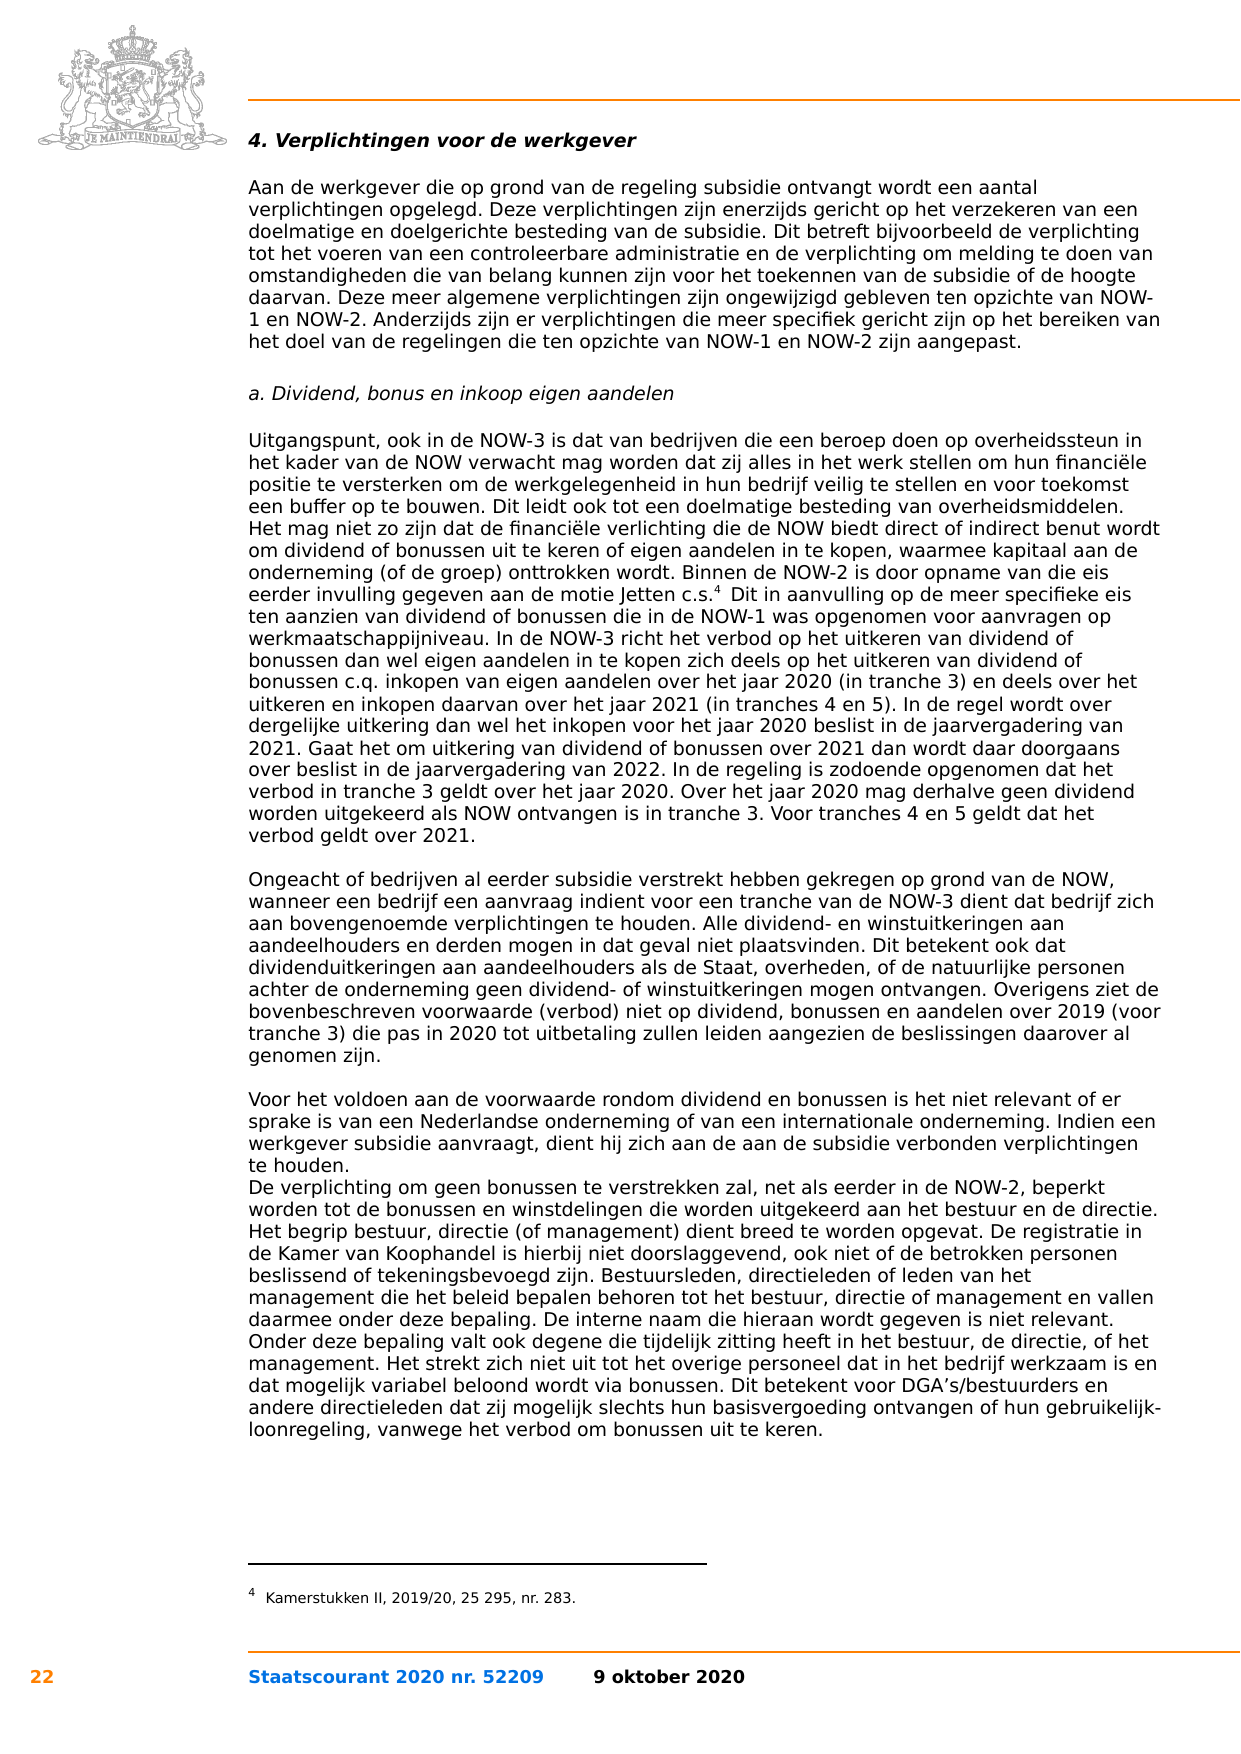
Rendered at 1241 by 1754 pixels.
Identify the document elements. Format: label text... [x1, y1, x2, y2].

text Kamerstukken II, 2019/20, 25 295, nr. 283. [248, 1586, 1163, 1608]
text De verplichting om geen bonussen te verstrekken zal, net als eerder in de NOW-2, beperkt worden tot de bonussen en winstdelingen die worden uitgekeerd aan het bestuur en de directie. Het begrip bestuur, directie (of management) dient breed te worden opgevat. De registratie in de Kamer van Koophandel is hierbij niet doorslaggevend, ook niet of de betrokken personen beslissend of tekeningsbevoegd zijn. Bestuursleden, directieleden of leden van het management die het beleid bepalen behoren tot het bestuur, directie of management en vallen daarmee onder deze bepaling. De interne naam die hieraan wordt gegeven is niet relevant. Onder deze bepaling valt ook degene die tijdelijk zitting heeft in het bestuur, de directie, of het management. Het strekt zich niet uit tot het overige personeel dat in het bedrijf werkzaam is en dat mogelijk variabel beloond wordt via bonussen. Dit betekent voor DGA’s/bestuurders en andere directieleden dat zij mogelijk slechts hun basisvergoeding ontvangen of hun gebruikelijk-loonregeling, vanwege het verbod om bonussen uit te keren. [248, 1177, 1163, 1441]
picture [38, 25, 227, 150]
subtitle a. Dividend, bonus en inkoop eigen aandelen [248, 383, 1163, 405]
text Voor het voldoen aan de voorwaarde rondom dividend en bonussen is het niet relevant of er sprake is van een Nederlandse onderneming of van een internationale onderneming. Indien een werkgever subsidie aanvraagt, dient hij zich aan de aan de subsidie verbonden verplichtingen te houden. [248, 1089, 1163, 1177]
text Aan de werkgever die op grond van de regeling subsidie ontvangt wordt een aantal verplichtingen opgelegd. Deze verplichtingen zijn enerzijds gericht op het verzekeren van een doelmatige en doelgerichte besteding van de subsidie. Dit betreft bijvoorbeeld de verplichting tot het voeren van een controleerbare administratie en de verplichting om melding te doen van omstandigheden die van belang kunnen zijn voor het toekennen van de subsidie of de hoogte daarvan. Deze meer algemene verplichtingen zijn ongewijzigd gebleven ten opzichte van NOW-1 en NOW-2. Anderzijds zijn er verplichtingen die meer specifiek gericht zijn op het bereiken van het doel van de regelingen die ten opzichte van NOW-1 en NOW-2 zijn aangepast. [248, 177, 1163, 353]
text Ongeacht of bedrijven al eerder subsidie verstrekt hebben gekregen op grond van de NOW, wanneer een bedrijf een aanvraag indient voor een tranche van de NOW-3 dient dat bedrijf zich aan bovengenoemde verplichtingen te houden. Alle dividend- en winstuitkeringen aan aandeelhouders en derden mogen in dat geval niet plaatsvinden. Dit betekent ook dat dividenduitkeringen aan aandeelhouders als de Staat, overheden, of de natuurlijke personen achter de onderneming geen dividend- of winstuitkeringen mogen ontvangen. Overigens ziet de bovenbeschreven voorwaarde (verbod) niet op dividend, bonussen en aandelen over 2019 (voor tranche 3) die pas in 2020 tot uitbetaling zullen leiden aangezien de beslissingen daarover al genomen zijn. [248, 869, 1163, 1067]
text Uitgangspunt, ook in de NOW-3 is dat van bedrijven die een beroep doen op overheidssteun in het kader van de NOW verwacht mag worden dat zij alles in het werk stellen om hun financiële positie te versterken om de werkgelegenheid in hun bedrijf veilig te stellen en voor toekomst een buffer op te bouwen. Dit leidt ook tot een doelmatige besteding van overheidsmiddelen. Het mag niet zo zijn dat de financiële verlichting die de NOW biedt direct of indirect benut wordt om dividend of bonussen uit te keren of eigen aandelen in te kopen, waarmee kapitaal aan de onderneming (of de groep) onttrokken wordt. Binnen de NOW-2 is door opname van die eis eerder invulling gegeven aan de motie Jetten c.s. Dit in aanvulling op de meer specifieke eis ten aanzien van dividend of bonussen die in de NOW-1 was opgenomen voor aanvragen op werkmaatschappijniveau. In de NOW-3 richt het verbod op het uitkeren van dividend of bonussen dan wel eigen aandelen in te kopen zich deels op het uitkeren van dividend of bonussen c.q. inkopen van eigen aandelen over het jaar 2020 (in tranche 3) en deels over het uitkeren en inkopen daarvan over het jaar 2021 (in tranches 4 en 5). In de regel wordt over dergelijke uitkering dan wel het inkopen voor het jaar 2020 beslist in de jaarvergadering van 2021. Gaat het om uitkering van dividend of bonussen over 2021 dan wordt daar doorgaans over beslist in de jaarvergadering van 2022. In de regeling is zodoende opgenomen dat het verbod in tranche 3 geldt over het jaar 2020. Over het jaar 2020 mag derhalve geen dividend worden uitgekeerd als NOW ontvangen is in tranche 3. Voor tranches 4 en 5 geldt dat het verbod geldt over 2021. [248, 430, 1163, 847]
subtitle 4. Verplichtingen voor de werkgever [248, 130, 1163, 152]
